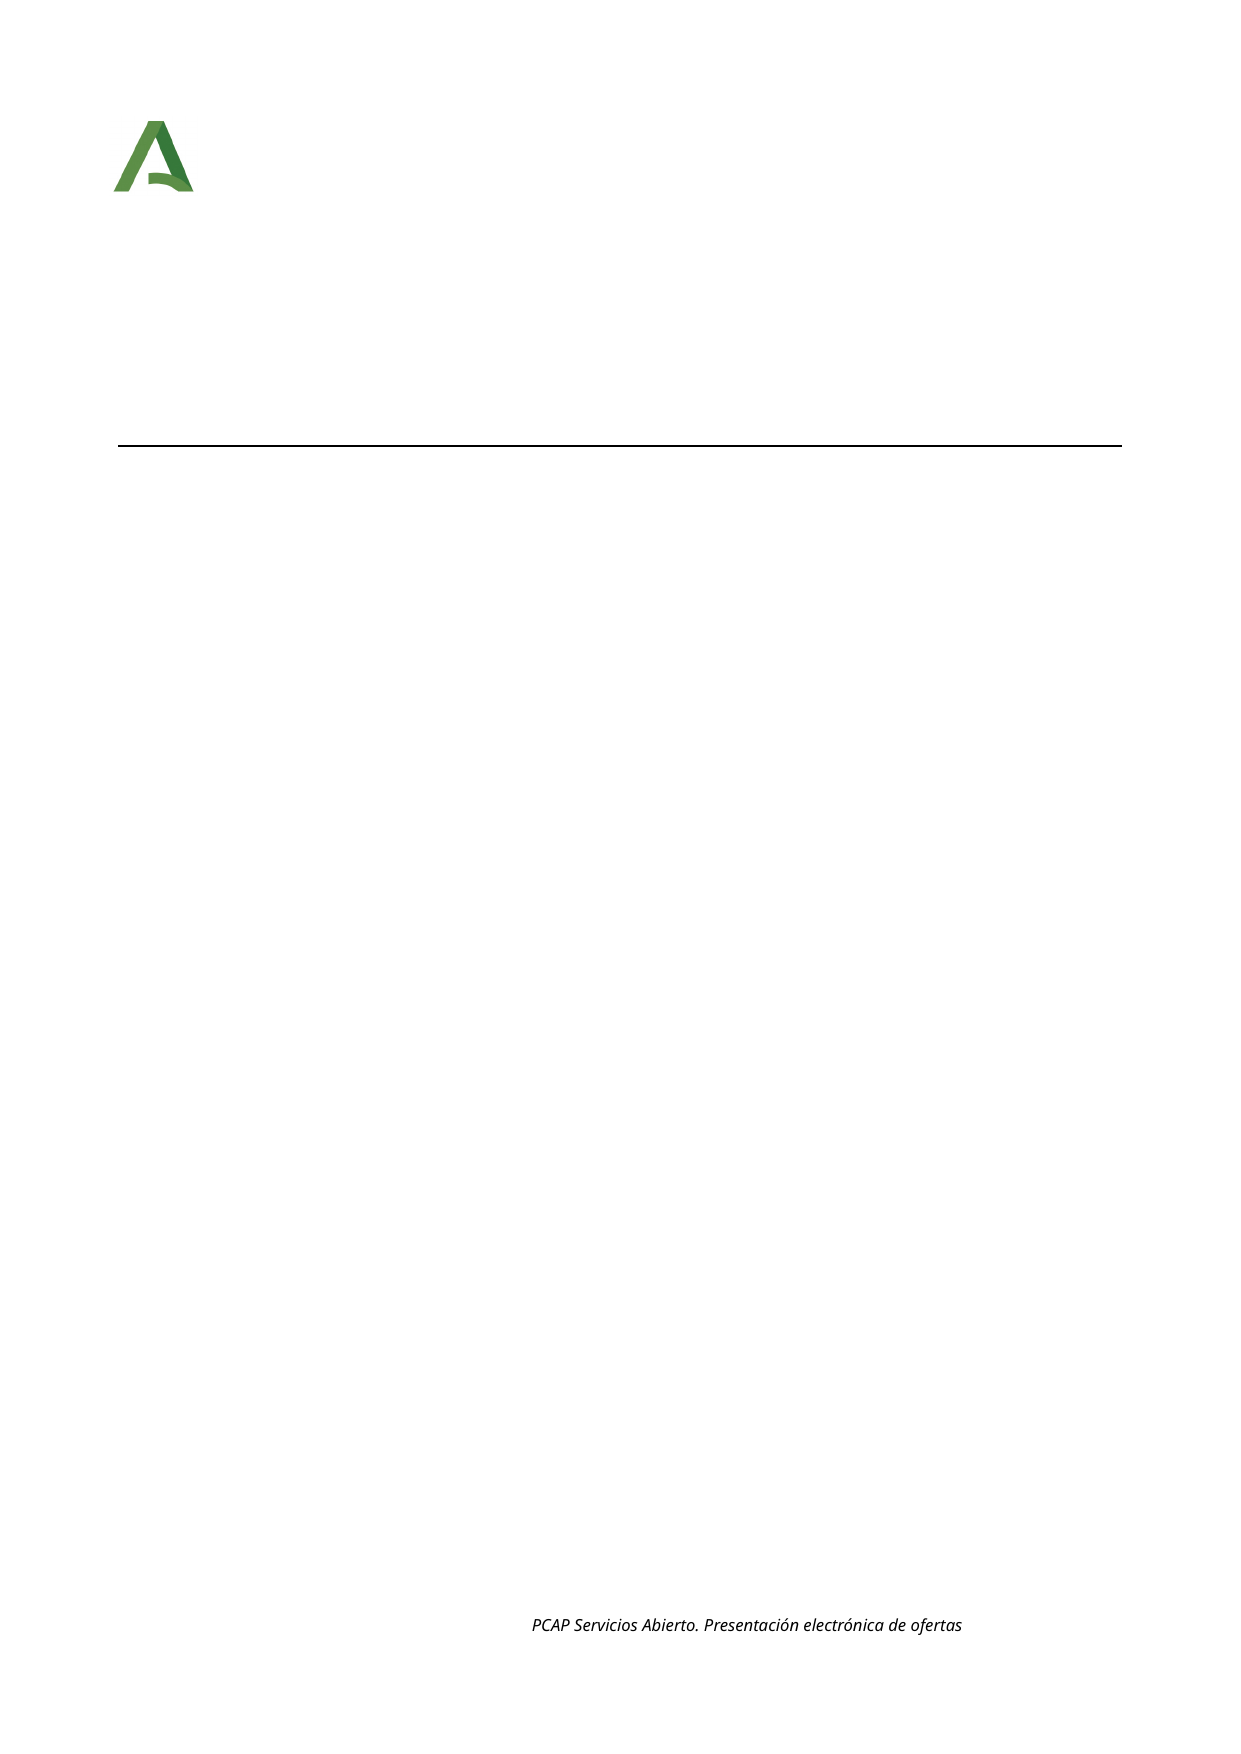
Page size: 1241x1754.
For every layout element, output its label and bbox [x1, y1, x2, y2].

picture [109, 116, 198, 196]
